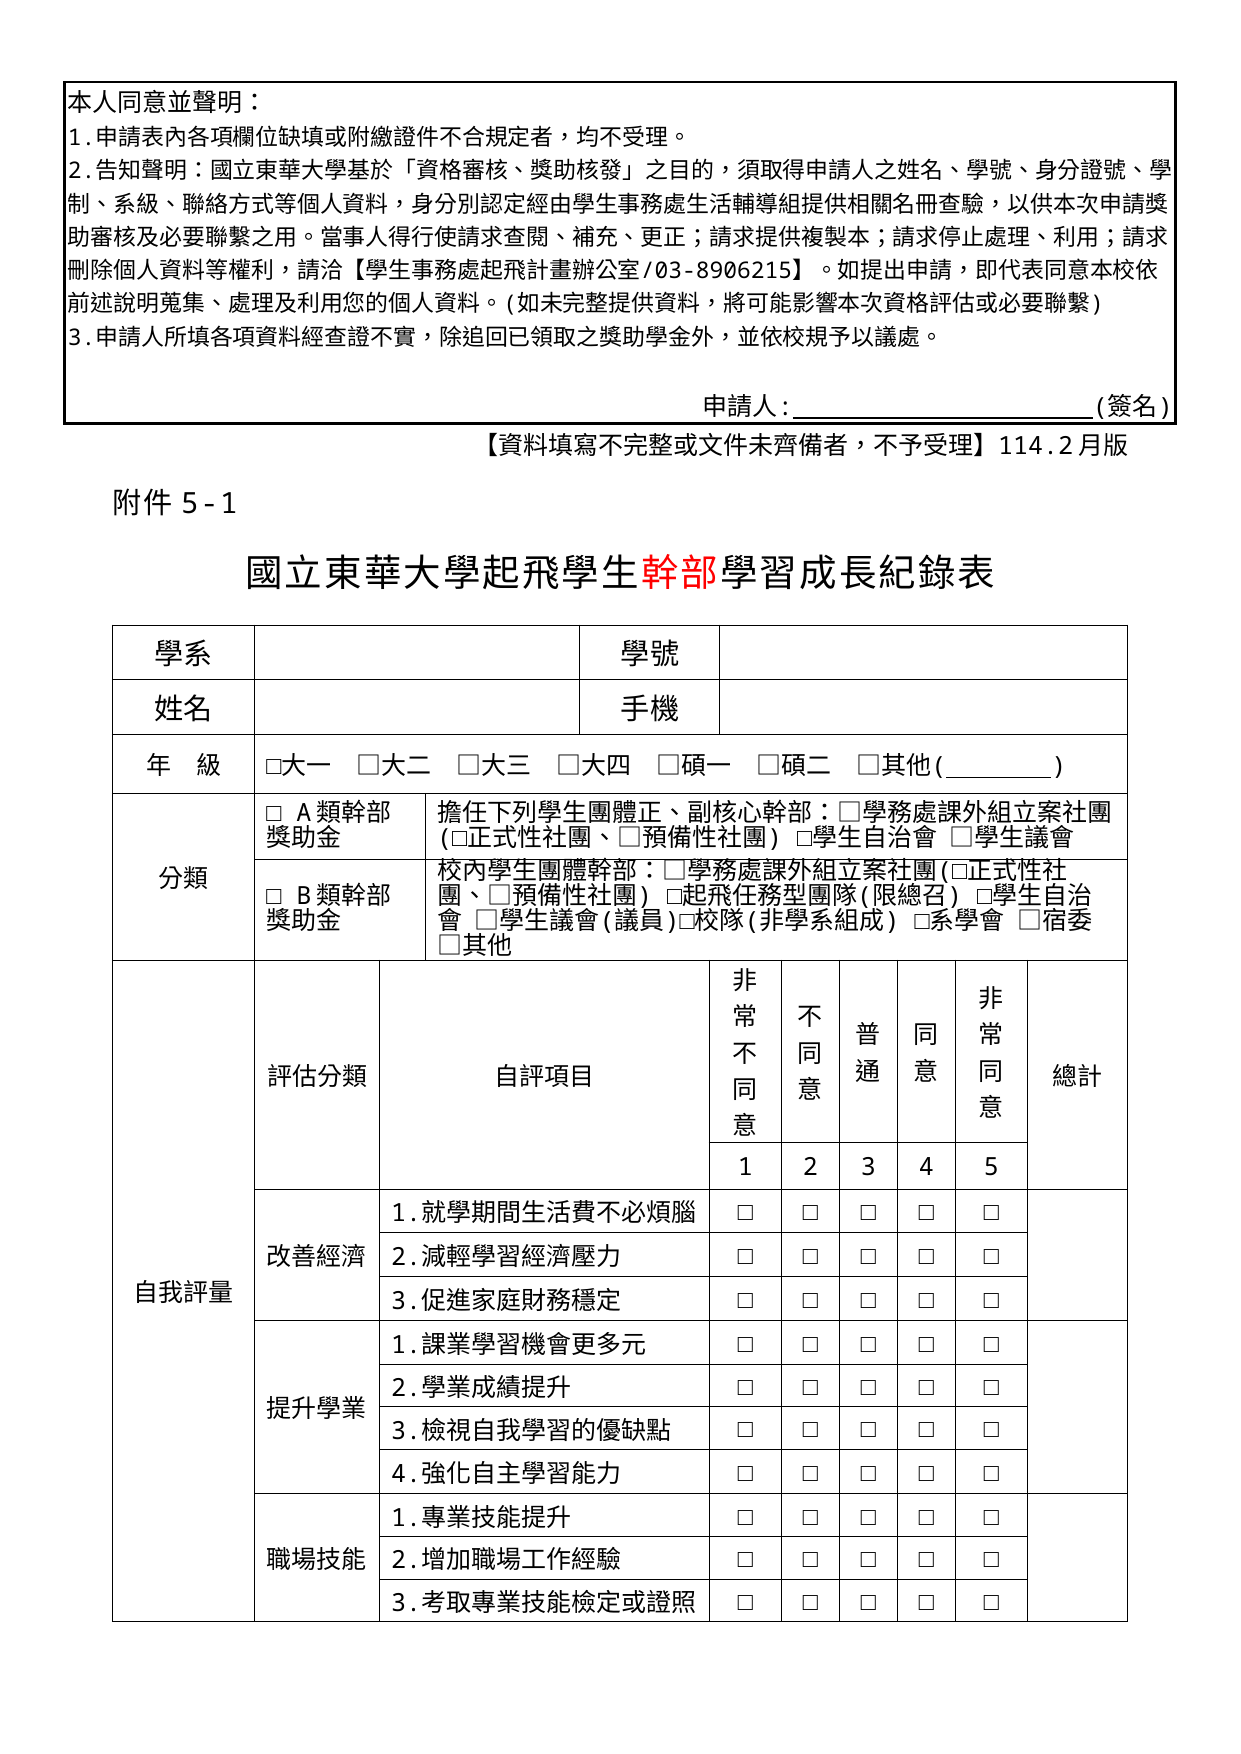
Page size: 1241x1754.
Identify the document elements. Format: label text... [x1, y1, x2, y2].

table_cell □ [840, 1321, 897, 1363]
table_cell □ [840, 1450, 897, 1493]
table_cell □ [840, 1190, 897, 1232]
table_cell □ [898, 1537, 955, 1578]
table_cell 1.就學期間生活費不必煩腦 [380, 1190, 709, 1232]
table_cell 3.促進家庭財務穩定 [380, 1277, 709, 1320]
table_cell 姓名 [113, 680, 254, 734]
table_cell □大一 □大二 □大三 □大四 □碩一 □碩二 □其他( ) [255, 735, 1127, 793]
table_cell □ [840, 1407, 897, 1449]
text 附件5-1 [112, 480, 1128, 522]
table_cell □ [898, 1494, 955, 1536]
table_cell 總計 [1028, 961, 1127, 1189]
table_cell 1.專業技能提升 [380, 1494, 709, 1536]
table_cell □ [710, 1407, 781, 1449]
table_cell □ [840, 1580, 897, 1621]
table_cell □ [898, 1450, 955, 1493]
table_cell □ [710, 1450, 781, 1493]
table_cell □ [898, 1580, 955, 1621]
table_cell 同意 [898, 961, 955, 1142]
table_cell 改善經濟 [255, 1190, 379, 1320]
table_cell [1028, 1494, 1127, 1621]
table_cell 職場技能 [255, 1494, 379, 1621]
table_cell □ [898, 1277, 955, 1320]
table_cell □ [956, 1190, 1027, 1232]
table_cell □ A類幹部獎助金 [255, 794, 425, 858]
table_cell 手機 [580, 680, 719, 734]
table_cell 評估分類 [255, 961, 379, 1189]
table_cell □ [898, 1233, 955, 1276]
table_cell □ [782, 1321, 839, 1363]
table_cell 1.課業學習機會更多元 [380, 1321, 709, 1363]
table_cell □ [710, 1580, 781, 1621]
table_cell 2.學業成績提升 [380, 1365, 709, 1406]
table_cell 3 [840, 1143, 897, 1189]
table_cell □ [782, 1277, 839, 1320]
table_cell 本人同意並聲明： 1.申請表內各項欄位缺填或附繳證件不合規定者，均不受理。 2.告知聲明：國立東華大學基於「資格審核、獎助核發」之目的，須取得申請人之姓名、學號、身分證號、學制、系級、聯絡方式等個人資料，身分別認定經由學生事務處生活輔導組提供相關名冊查驗，以供本次申請獎助審核及必要聯繫之用。當事人得行使請求查閱、補充、更正；請求提供複製本；請求停止處理、利用；請求刪除個人資料等權利，請洽【學生事務處起飛計畫辦公室/03-8906215】。如提出申請，即代表同意本校依前述說明蒐集、處理及利用您的個人資料。(如未完整提供資料，將可能影響本次資格評估或必要聯繫) 3.申請人所填各項資料經查證不實，除追回已領取之獎助學金外，並依校規予以議處。 申請人: (簽名) [66, 83, 1174, 422]
table_cell □ [710, 1233, 781, 1276]
table_cell □ [710, 1365, 781, 1406]
table_header 學系 [113, 626, 254, 679]
table_cell □ [782, 1580, 839, 1621]
table_cell 自我評量 [113, 961, 254, 1621]
table_cell [1028, 1190, 1127, 1320]
table_cell □ [898, 1321, 955, 1363]
table_cell □ [956, 1494, 1027, 1536]
table_cell □ [710, 1494, 781, 1536]
table_cell 3.檢視自我學習的優缺點 [380, 1407, 709, 1449]
table_cell □ [956, 1537, 1027, 1578]
table_cell 5 [956, 1143, 1027, 1189]
table_cell □ [782, 1407, 839, 1449]
table_cell 不同意 [782, 961, 839, 1142]
table_cell □ [782, 1494, 839, 1536]
table_cell □ [898, 1365, 955, 1406]
table_cell □ [956, 1277, 1027, 1320]
table_cell 普通 [840, 961, 897, 1142]
table_cell □ [782, 1537, 839, 1578]
table_cell 2.減輕學習經濟壓力 [380, 1233, 709, 1276]
table_cell □ [898, 1190, 955, 1232]
table_cell □ [782, 1365, 839, 1406]
table_cell □ [710, 1321, 781, 1363]
table_cell □ [956, 1580, 1027, 1621]
table_cell [720, 680, 1127, 734]
table_cell 年 級 [113, 735, 254, 793]
table_cell 非常同意 [956, 961, 1027, 1142]
table_cell 4.強化自主學習能力 [380, 1450, 709, 1493]
text 【資料填寫不完整或文件未齊備者，不予受理】114.2月版 [112, 425, 1128, 462]
table_cell □ [898, 1407, 955, 1449]
table_cell □ [840, 1494, 897, 1536]
table_cell 非常不同意 [710, 961, 781, 1142]
table_cell □ [782, 1450, 839, 1493]
table_header [720, 626, 1127, 679]
table_cell □ [840, 1277, 897, 1320]
table_cell □ [782, 1233, 839, 1276]
table_cell 1 [710, 1143, 781, 1189]
table_cell □ [956, 1365, 1027, 1406]
table_cell □ [710, 1537, 781, 1578]
table_cell □ [782, 1190, 839, 1232]
table_header [255, 626, 579, 679]
table_cell 2 [782, 1143, 839, 1189]
table_cell 自評項目 [380, 961, 709, 1189]
table_cell 擔任下列學生團體正、副核心幹部：□學務處課外組立案社團(□正式性社團、□預備性社團) □學生自治會 □學生議會 [426, 794, 1127, 858]
table_cell 提升學業 [255, 1321, 379, 1493]
table_cell □ [710, 1277, 781, 1320]
table_cell 分類 [113, 794, 254, 959]
table_cell □ [956, 1450, 1027, 1493]
table_cell □ [840, 1365, 897, 1406]
table_cell 3.考取專業技能檢定或證照 [380, 1580, 709, 1621]
table_cell □ [956, 1233, 1027, 1276]
table_header 學號 [580, 626, 719, 679]
table_cell □ B類幹部獎助金 [255, 860, 425, 959]
table_cell □ [956, 1407, 1027, 1449]
text 國立東華大學起飛學生幹部學習成長紀錄表 [112, 543, 1128, 597]
table_cell □ [956, 1321, 1027, 1363]
table_cell □ [710, 1190, 781, 1232]
table_cell [1028, 1321, 1127, 1493]
table_cell 2.增加職場工作經驗 [380, 1537, 709, 1578]
table_cell □ [840, 1233, 897, 1276]
table_cell [255, 680, 579, 734]
table_cell □ [840, 1537, 897, 1578]
table_cell 4 [898, 1143, 955, 1189]
table_cell 校內學生團體幹部：□學務處課外組立案社團(□正式性社團、□預備性社團) □起飛任務型團隊(限總召) □學生自治會 □學生議會(議員)□校隊(非學系組成) □系學會 □宿委 □其他 [426, 860, 1127, 959]
